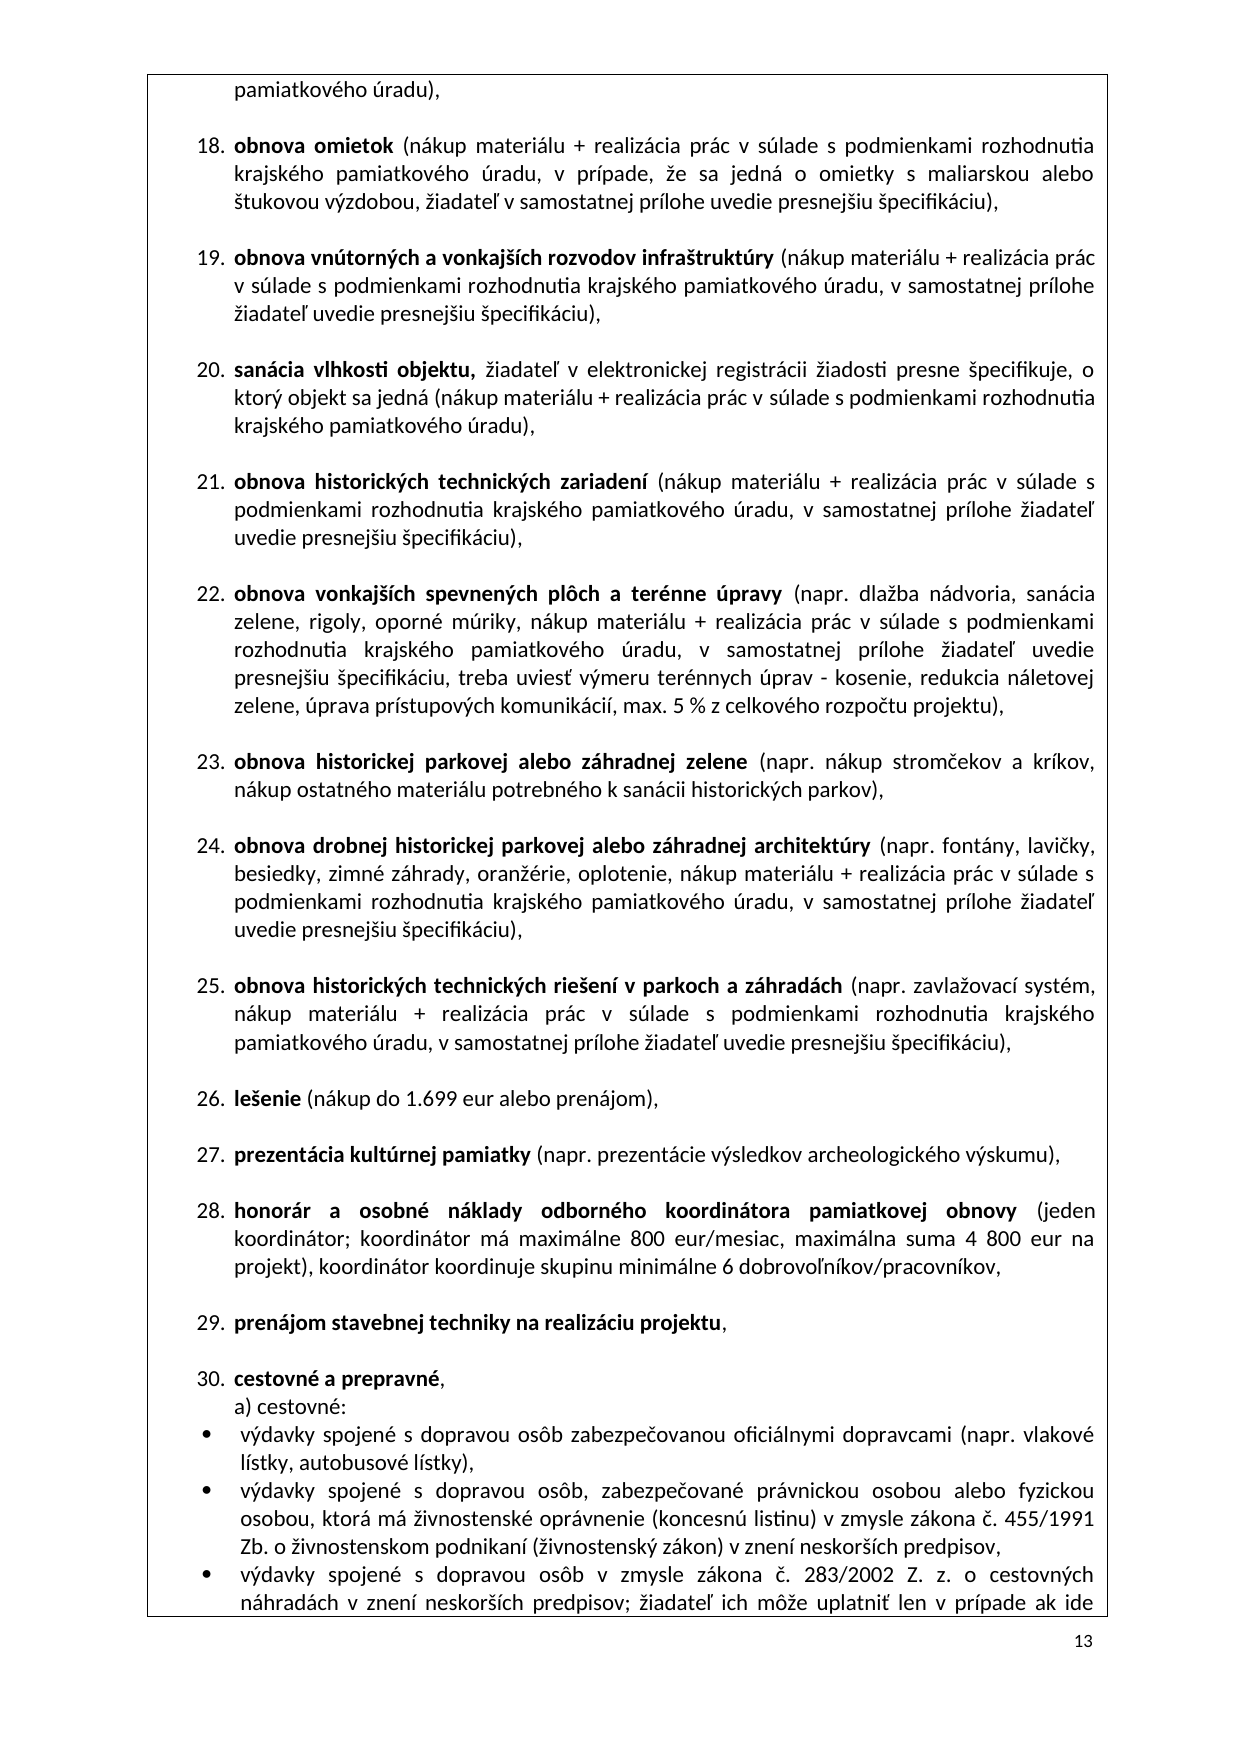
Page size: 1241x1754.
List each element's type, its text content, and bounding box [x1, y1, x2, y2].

table_cell 1. Pri použití finančných prostriedkov musí byť zabezpečená hospodárnosť, efektívnosť, účinnosť a účelnosť ich použitia v súlade § 19 ods. 3 zákona č. 523/2004 Z. z. o rozpočtových pravidlách verejnej správy a o zmene a doplnení niektorých zákonov v znení neskorších predpisov. 2. Ministerstvo rozhoduje o prerozdelení, resp. použití disponibilného objemu finančných prostriedkov v intenciách zákona o štátnom rozpočte na príslušný rozpočtový rok, pri súčasnom dodržaní ostatných právnych predpisov. 3. Do rozpočtu žiadosti je potrebné uviesť všetky náklady na projekt (oprávnené a neoprávnené výdavky) vrátane predpokladaných výnosov. 4. V prípade, ak je žiadateľ platcom DPH, dotáciu možno použiť len na položky, ktoré sú bez DPH, alebo iba na úhradu základu DPH. Prostriedky z dotačného systému nemôžu byť použité tak, aby boli žiadateľovi vrátené daňovým úradom po vyúčtovaní projektu. 5. Prijímateľ dotácie je povinný dodržať princíp hospodárnosti a efektívnosti použitia dotácie podľa zákona č. 523/2004 Z. z. o rozpočtových pravidlách verejnej správy a o zmene a doplnení niektorých zákonov v znení neskorších predpisov; prijímateľ, ktorý je v postavení verejného obstarávateľa postupuje podľa zákona č. 343/2015 Z. z. o verejnom obstarávaní a o zmene a doplnení niektorých zákonov v znení neskorších predpisov. Kontrola dodržiavania tohto zákona sa bude vykonávať pri zúčtovaní poskytnutej dotácie. Nadväzne na uvedené sú v programe Obnovme si svoj dom – podprogram 1.4 oprávnenými (akceptovateľnými) položkami (výdavkami): pamiatkový výskum a dokumentácia vykonaného výskumu - v súlade s podmienkami rozhodnutia krajského pamiatkového úradu, dokumentácia musí byť spracovaná v súlade s ustanovením vyhlášky Ministerstva kultúry Slovenskej republiky č. 253/2010 Z. z., ktorou sa vykonáva zákon č. 49/2002 Z. z. o ochrane pamiatkového fondu v zmysle neskorších predpisov v znení vyhlášky Ministerstva kultúry Slovenskej republiky č. 231/2014 Z. z. (ďalej len „vyhláška“); v odboroch: umelecko-historický výskum, architektonicko-historický výskum, urbanisticko-historický výskum, archeologický výskum – maximálne do výšky 3 600 eur na projekt. reštaurátorský výskum a návrh na reštaurovanie (v súlade s podmienkami rozhodnutia krajského pamiatkového úradu, dokumentácia spracovaná v zmysle vyhlášky), reštaurovanie kultúrnej pamiatky (nákup materiálu + realizácia reštaurátorských prác v súlade s návrhom na reštaurovanie a s podmienkami rozhodnutia krajského pamiatkového úradu, žiadateľ predloží rozpočet a rozsah reštaurátorských prác, ktorý spracoval a podpísal reštaurátor oprávnený na predmetný druh prác – reštaurátorský rozpočet), dokumentácia vykonaných reštaurátorských prác (dokumentácia bude spracovaná v zmysle vyhlášky), umelecko-remeselné práce na obnove stavebných detailov (nákup materiálu + realizácia prác v súlade s podmienkami rozhodnutia krajského pamiatkového úradu, na samostatnej prílohe žiadateľ uvedie presnejšiu špecifikáciu), inventarizácia hodnotných slohových prvkov (nariadená rozhodnutím krajského pamiatkového úradu), prípravná dokumentácia, stavebno-technické posudky, zameranie skutkového stavu kultúrnej pamiatky (napr. komplexná architektonicko – urbanistická štúdia areálu, architektonické štúdie, stavebno-technické posudky zamerané na statiku alebo vlhkosť objektu, laboratórne testy v súlade s podmienkami rozhodnutia krajského pamiatkového úradu, žiadateľ uvedie presnejšiu špecifikáciu), projektová dokumentácia (v súlade s podmienkami rozhodnutia krajského pamiatkového úradu, vykoná oprávnená osoba podľa zákona č. 138/1992 Z. z. o autorizovaných architektoch a autorizovaných stavebných inžinieroch v znení neskorších predpisov, v popise projektu žiadateľ uvedie presnejšiu špecifikáciu), stavebné práce, realizované stavebnou / remeselnou firmou, obnova strešného plášťa (nákup materiálu + realizácia prác v súlade s podmienkami rozhodnutia krajského pamiatkového úradu), obnova výplní otvorov (nákup materiálu + realizácia prác v súlade s podmienkami rozhodnutia krajského pamiatkového úradu, na samostatnej prílohe žiadateľ uvedie presnejšiu špecifikáciu), obnova podláh (nákup materiálu + realizácia prác v súlade s podmienkami rozhodnutia krajského pamiatkového úradu, na samostatnej prílohe žiadateľ uvedie presnejšiu špecifikáciu), obnova komínu (nákup materiálu + realizácia prác v súlade s podmienkami rozhodnutia krajského pamiatkového úradu), obnova zámočníckych alebo kováčskych konštrukcií (nákup materiálu + realizácia prác v súlade s podmienkami rozhodnutia krajského pamiatkového úradu, na samostatnej prílohe žiadateľ uvedie presnejšiu špecifikáciu), obnova schodov a schodísk (nákup materiálu + realizácia prác v súlade s podmienkami rozhodnutia krajského pamiatkového úradu, v samostatnej prílohe žiadateľ uvedie presnejšiu špecifikáciu), obnova zvislých a vodorovných nosných konštrukcií, vrátane drevených a kovových konštrukcií, žiadateľ v elektronickej registrácii žiadosti presne špecifikuje, ktorý objekt sa ide obnovovať (nákup materiálu + realizácia prác v súlade s podmienkami rozhodnutia krajského pamiatkového úradu), obnova zvislých a vodorovných nenosných konštrukcií, vrátane drevených a kovových konštrukcií, žiadateľ v elektronickej registrácii žiadosti presne špecifikuje, ktorý objekt sa ide obnovovať (nákup materiálu + realizácia prác v súlade s podmienkami rozhodnutia krajského pamiatkového úradu), obnova omietok (nákup materiálu + realizácia prác v súlade s podmienkami rozhodnutia krajského pamiatkového úradu, v prípade, že sa jedná o omietky s maliarskou alebo štukovou výzdobou, žiadateľ v samostatnej prílohe uvedie presnejšiu špecifikáciu), obnova vnútorných a vonkajších rozvodov infraštruktúry (nákup materiálu + realizácia prác v súlade s podmienkami rozhodnutia krajského pamiatkového úradu, v samostatnej prílohe žiadateľ uvedie presnejšiu špecifikáciu), sanácia vlhkosti objektu, žiadateľ v elektronickej registrácii žiadosti presne špecifikuje, o ktorý objekt sa jedná (nákup materiálu + realizácia prác v súlade s podmienkami rozhodnutia krajského pamiatkového úradu), obnova historických technických zariadení (nákup materiálu + realizácia prác v súlade s podmienkami rozhodnutia krajského pamiatkového úradu, v samostatnej prílohe žiadateľ uvedie presnejšiu špecifikáciu), obnova vonkajších spevnených plôch a terénne úpravy (napr. dlažba nádvoria, sanácia zelene, rigoly, oporné múriky, nákup materiálu + realizácia prác v súlade s podmienkami rozhodnutia krajského pamiatkového úradu, v samostatnej prílohe žiadateľ uvedie presnejšiu špecifikáciu, treba uviesť výmeru terénnych úprav - kosenie, redukcia náletovej zelene, úprava prístupových komunikácií, max. 5 % z celkového rozpočtu projektu), obnova historickej parkovej alebo záhradnej zelene (napr. nákup stromčekov a kríkov, nákup ostatného materiálu potrebného k sanácii historických parkov), obnova drobnej historickej parkovej alebo záhradnej architektúry (napr. fontány, lavičky, besiedky, zimné záhrady, oranžérie, oplotenie, nákup materiálu + realizácia prác v súlade s podmienkami rozhodnutia krajského pamiatkového úradu, v samostatnej prílohe žiadateľ uvedie presnejšiu špecifikáciu), obnova historických technických riešení v parkoch a záhradách (napr. zavlažovací systém, nákup materiálu + realizácia prác v súlade s podmienkami rozhodnutia krajského pamiatkového úradu, v samostatnej prílohe žiadateľ uvedie presnejšiu špecifikáciu), lešenie (nákup do 1.699 eur alebo prenájom), prezentácia kultúrnej pamiatky (napr. prezentácie výsledkov archeologického výskumu), honorár a osobné náklady odborného koordinátora pamiatkovej obnovy (jeden koordinátor; koordinátor má maximálne 800 eur/mesiac, maximálna suma 4 800 eur na projekt), koordinátor koordinuje skupinu minimálne 6 dobrovoľníkov/pracovníkov, prenájom stavebnej techniky na realizáciu projektu, cestovné a prepravné, a) cestovné: výdavky spojené s dopravou osôb zabezpečovanou oficiálnymi dopravcami (napr. vlakové lístky, autobusové lístky), výdavky spojené s dopravou osôb, zabezpečované právnickou osobou alebo fyzickou osobou, ktorá má živnostenské oprávnenie (koncesnú listinu) v zmysle zákona č. 455/1991 Zb. o živnostenskom podnikaní (živnostenský zákon) v znení neskorších predpisov, výdavky spojené s dopravou osôb v zmysle zákona č. 283/2002 Z. z. o cestovných náhradách v znení neskorších predpisov; žiadateľ ich môže uplatniť len v prípade ak ide preukázateľne o hospodárnejšie a efektívnejšie vynakladanie finančných prostriedkov ako doprava zabezpečovaná oficiálnymi dopravcami (ministerstvo bude akceptovať len nákup PHM), b) prepravné: výdavky nesúvisiace s dopravou tovarov, napr. ak ide o výdavky spojené s prepravou zvukovej a osvetľovacej techniky a pod., zabezpečované právnickou osobou alebo fyzickou osobou, ktorá má živnostenské oprávnenie (koncesnú listinu) v zmysle zákona č. 455/1991 Zb. o živnostenskom podnikaní (živnostenský zákon) v znení neskorších predpisov, výdavky nesúvisiace s dopravou tovarov v zmysle zákona č. 283/2002 Z. z. o cestovných náhradách v znení neskorších predpisov; žiadateľ ich môže uplatniť len v prípade hospodárnejšieho a efektívnejšieho vynakladania finančných prostriedkov ako dopravou zabezpečovanou oficiálnymi dopravcami (ministerstvo bude akceptovať len nákup PHM), obstaranie hmotného majetku v intenciách bežných výdavkov (najviac do výšky 1.699 eur/ks): murárske ručné náradie, dielenské ručné vybavenie, tesárske náradie, pracovné náradie, iné (špecifikovať), materiálové náklady, nevyhnutne potrebné na realizáciu projektu (v prípade, keď realizáciu prác zabezpečuje žiadateľ svojpomocne): stavebný materiál, spojovací materiál, PHM do strojov, ochranné pracovné pomôcky, ochranné fólie na ochranu pred poveternostnými vplyvmi, iné (špecifikovať), autorský a stavebný dozor, školenie BOZP (len náklady na školiteľa), školenie práce vo výškach, lešenársky kurz, vypracovanie smerníc BOZP (len náklady na školiteľa), honoráre (odmeny), osobné náklady a mzdové náklady pomocných pracovníkov. Upozorňujeme žiadateľov, že pri vyúčtovaní dotácie vyplatenej na základe dohody o vykonaní práce a pri vyplatení mzdových nákladov, ministerstvo nebude akceptovať odvody do poisťovní (zamestnanca ani zamestnávateľa). Odvody je možné uplatniť v spolufinancovaní, transakčná daň. [148, 75, 1107, 1616]
